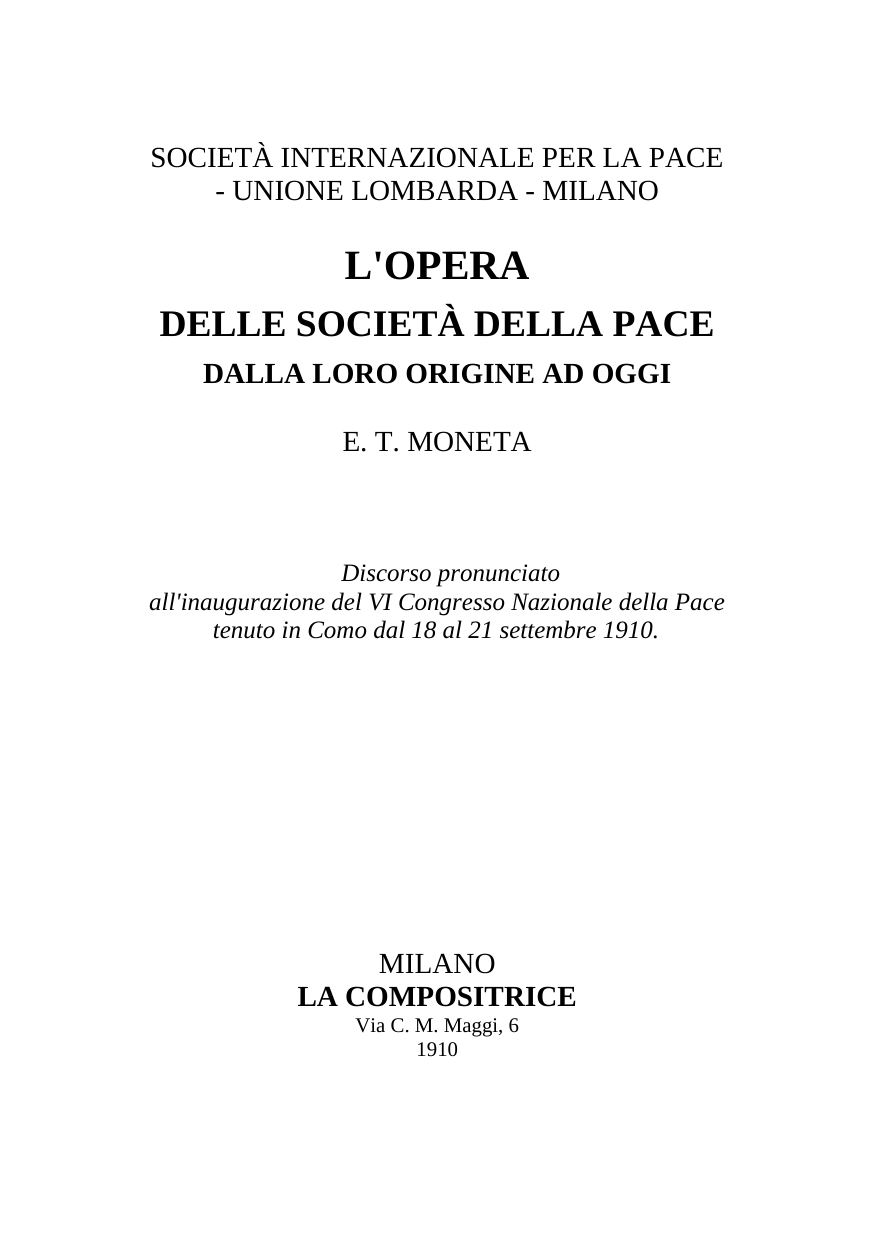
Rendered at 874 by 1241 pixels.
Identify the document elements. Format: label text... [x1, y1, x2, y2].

text LA COMPOSITRICE [106, 979, 768, 1013]
text 1910 [106, 1037, 768, 1061]
text Discorso pronunciato all'inaugurazione del VI Congresso Nazionale della Pace tenuto in Como dal 18 al 21 settembre 1910. [106, 558, 768, 644]
text SOCIETÀ INTERNAZIONALE PER LA PACE - UNIONE LOMBARDA - MILANO [106, 140, 768, 207]
text E. T. MONETA [106, 424, 768, 457]
text DALLA LORO ORIGINE AD OGGI [106, 357, 768, 390]
text MILANO [106, 946, 768, 979]
text L'OPERA [106, 241, 768, 288]
text DELLE SOCIETÀ DELLA PACE [106, 301, 768, 344]
text Via C. M. Maggi, 6 [106, 1013, 768, 1037]
